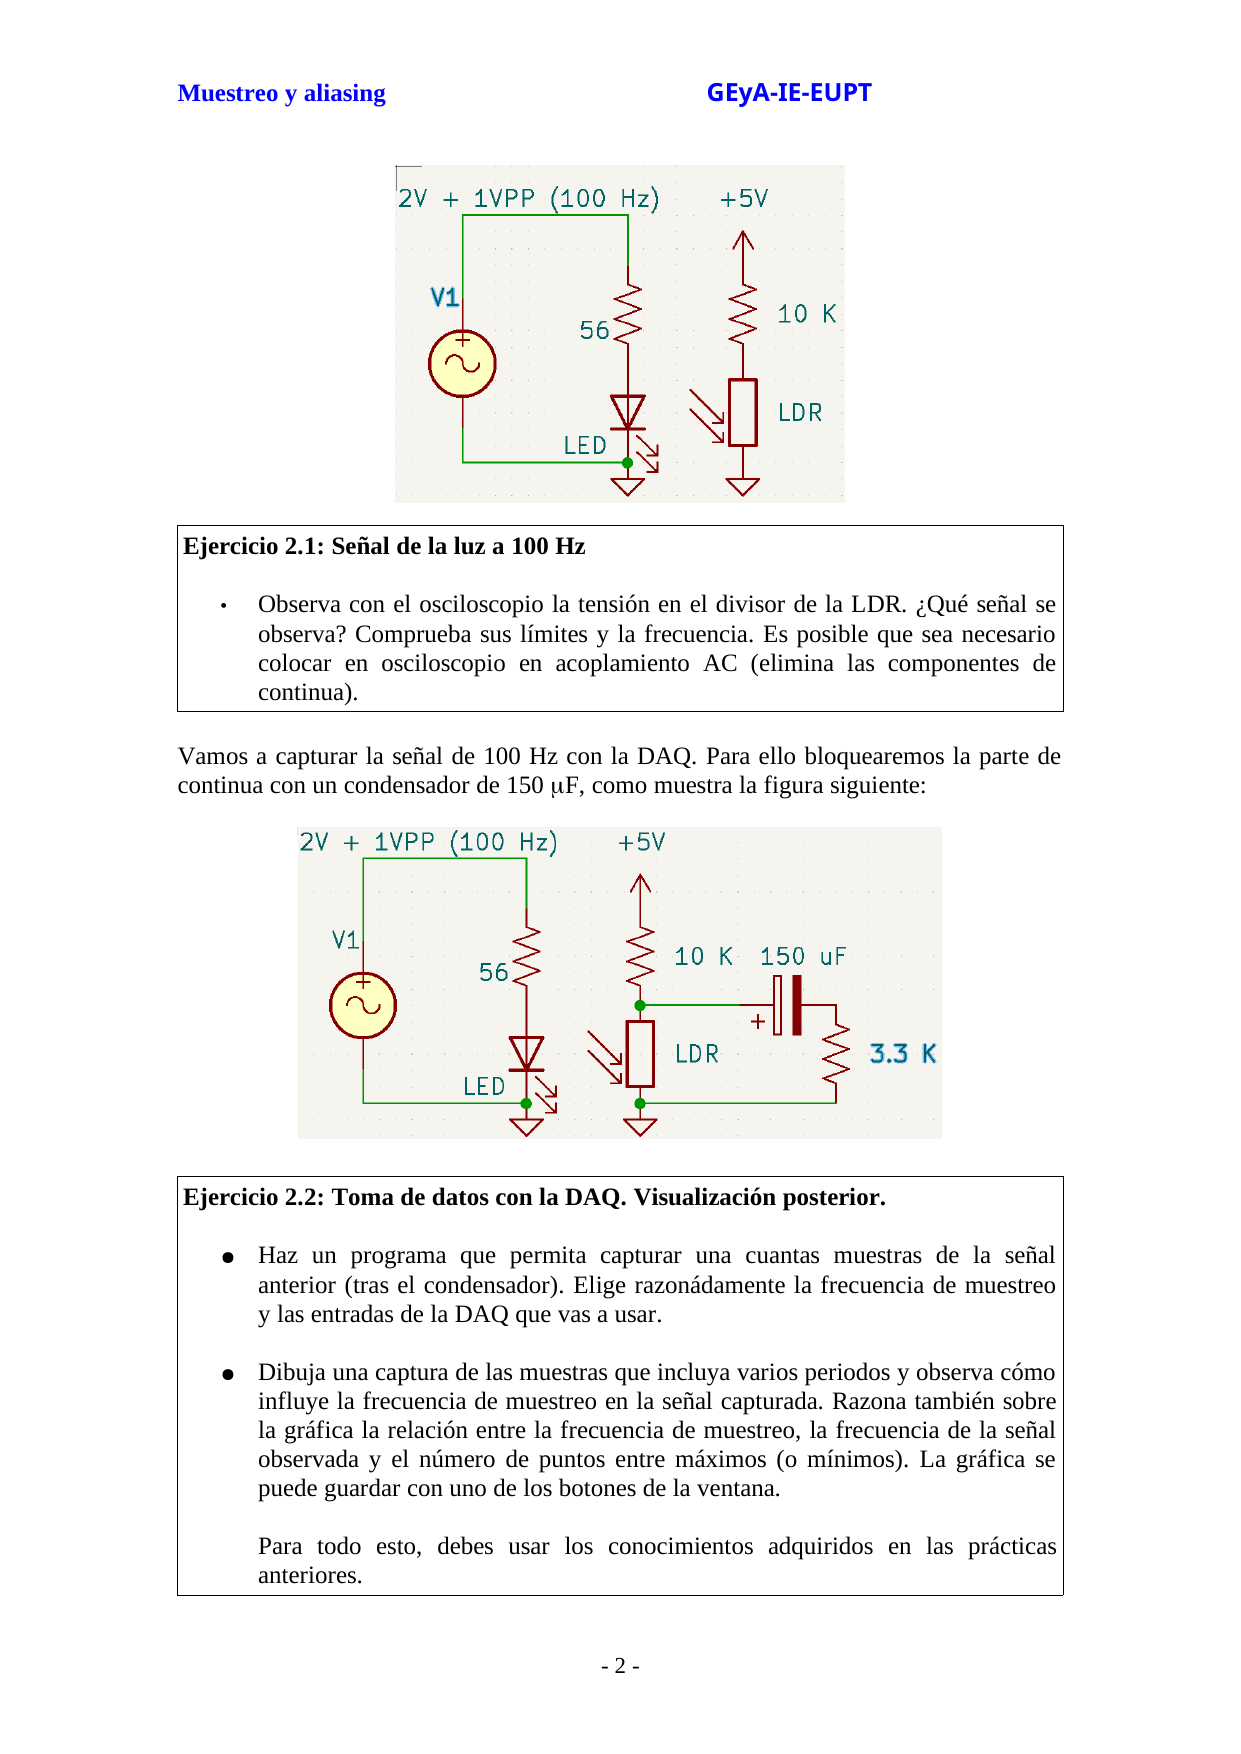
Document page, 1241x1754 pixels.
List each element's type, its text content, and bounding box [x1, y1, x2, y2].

table_header Ejercicio 2.2: Toma de datos con la DAQ. Visualización posterior. Haz un programa que permita capturar una cuantas muestras de la señal anterior (tras el condensador). Elige razonádamente la frecuencia de muestreo y las entradas de la DAQ que vas a usar. Dibuja una captura de las muestras que incluya varios periodos y observa cómo influye la frecuencia de muestreo en la señal capturada. Razona también sobre la gráfica la relación entre la frecuencia de muestreo, la frecuencia de la señal observada y el número de puntos entre máximos (o mínimos). La gráfica se puede guardar con uno de los botones de la ventana. Para todo esto, debes usar los conocimientos adquiridos en las prácticas anteriores. [178, 1177, 1063, 1595]
picture [395, 165, 845, 503]
picture [297, 827, 943, 1139]
table_header Ejercicio 2.1: Señal de la luz a 100 Hz Observa con el osciloscopio la tensión en el divisor de la LDR. ¿Qué señal se observa? Comprueba sus límites y la frecuencia. Es posible que sea necesario colocar en osciloscopio en acoplamiento AC (elimina las componentes de continua). [178, 526, 1063, 711]
text Vamos a capturar la señal de 100 Hz con la DAQ. Para ello bloquearemos la parte de continua con un condensador de 150 mF, como muestra la figura siguiente: [177, 741, 1063, 799]
